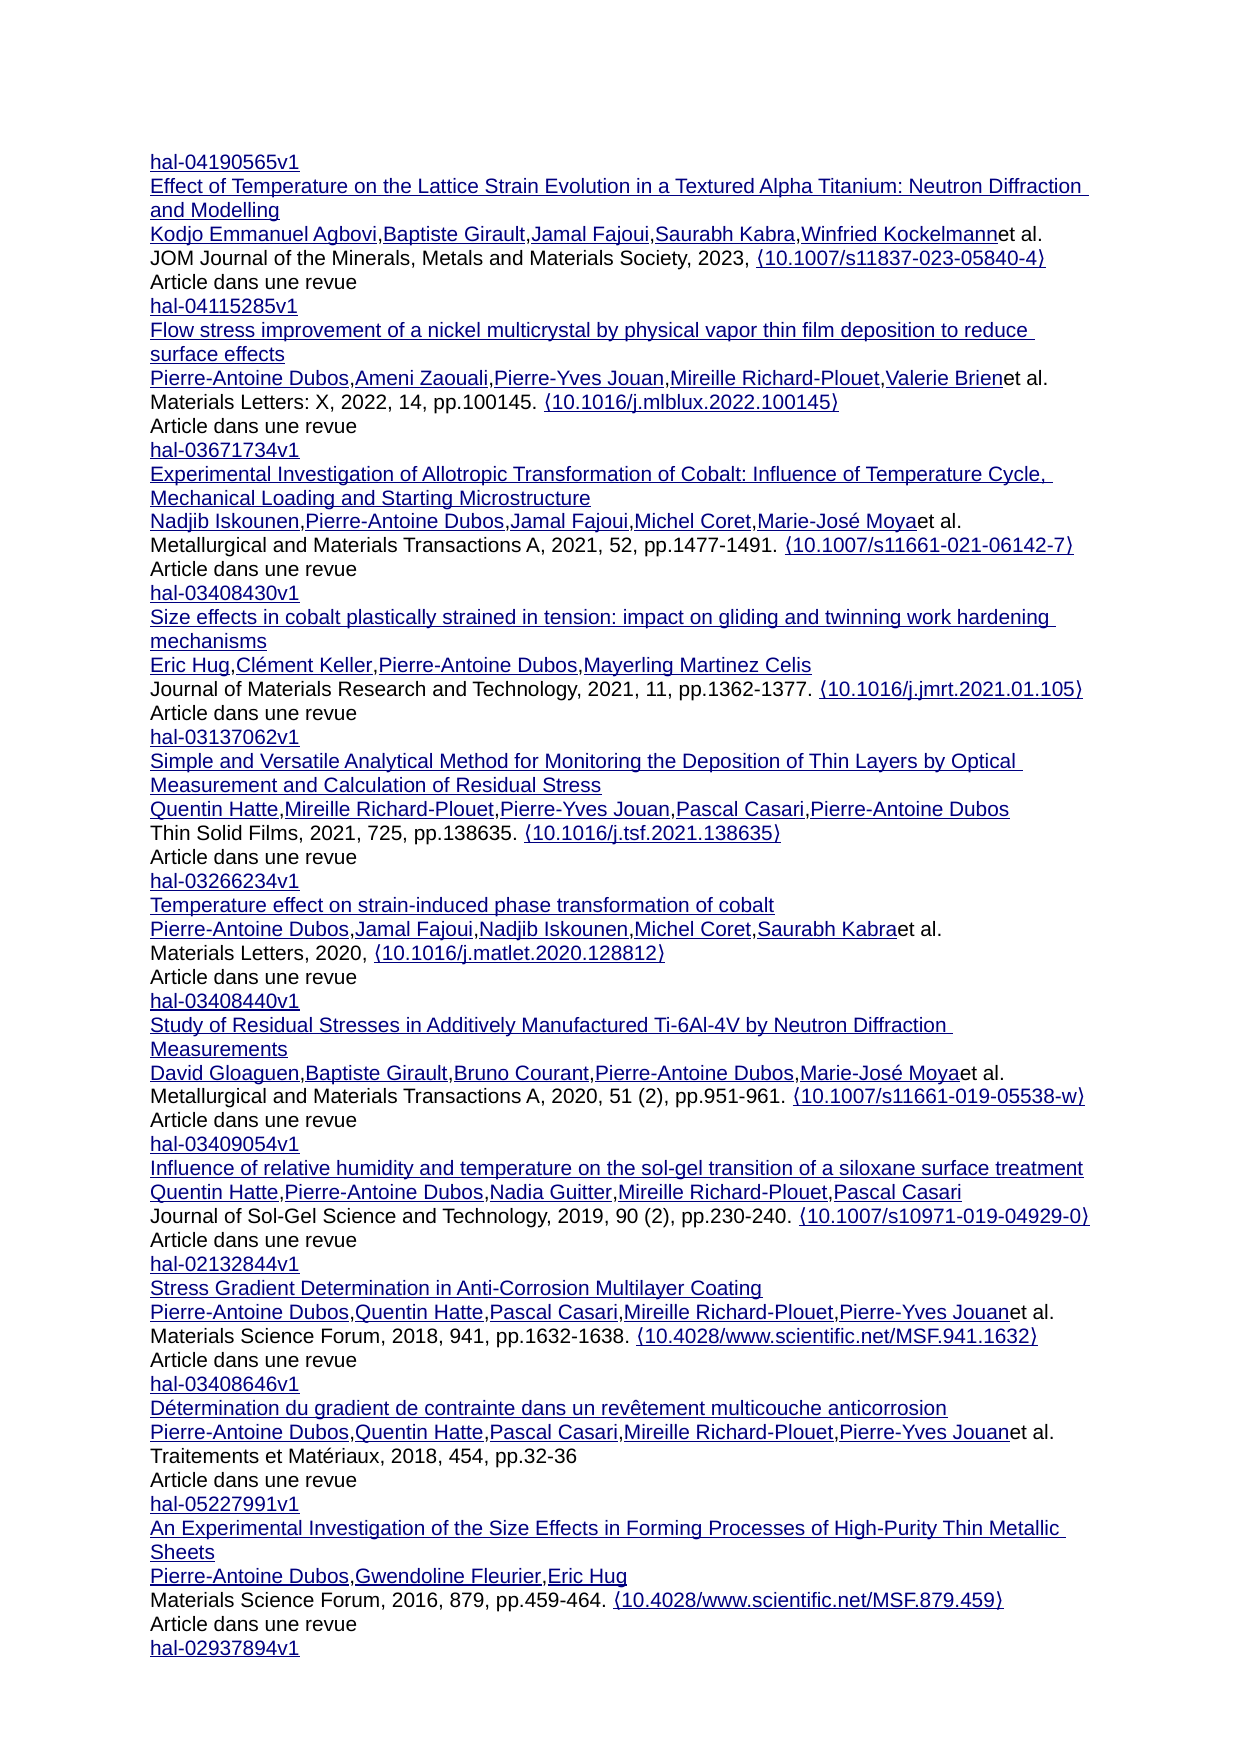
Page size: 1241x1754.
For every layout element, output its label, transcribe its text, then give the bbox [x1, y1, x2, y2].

table_cell Size effects in cobalt plastically strained in tension: impact on gliding and twinning work hardening mechanisms Eric Hug,Clément Keller,Pierre-Antoine Dubos,Mayerling Martinez Celis Journal of Materials Research and Technology, 2021, 11, pp.1362-1377. ⟨10.1016/j.jmrt.2021.01.105⟩ Article dans une revue hal-03137062v1 [150, 605, 1090, 749]
table_cell Simple and Versatile Analytical Method for Monitoring the Deposition of Thin Layers by Optical Measurement and Calculation of Residual Stress Quentin Hatte,Mireille Richard-Plouet,Pierre-Yves Jouan,Pascal Casari,Pierre-Antoine Dubos Thin Solid Films, 2021, 725, pp.138635. ⟨10.1016/j.tsf.2021.138635⟩ Article dans une revue hal-03266234v1 [150, 749, 1090, 893]
table_cell Temperature effect on strain-induced phase transformation of cobalt Pierre-Antoine Dubos,Jamal Fajoui,Nadjib Iskounen,Michel Coret,Saurabh Kabraet al. Materials Letters, 2020, ⟨10.1016/j.matlet.2020.128812⟩ Article dans une revue hal-03408440v1 [150, 893, 1090, 1012]
table_cell hal-04190565v1 [150, 150, 1090, 174]
table_cell Study of Residual Stresses in Additively Manufactured Ti-6Al-4V by Neutron Diffraction Measurements David Gloaguen,Baptiste Girault,Bruno Courant,Pierre-Antoine Dubos,Marie-José Moyaet al. Metallurgical and Materials Transactions A, 2020, 51 (2), pp.951-961. ⟨10.1007/s11661-019-05538-w⟩ Article dans une revue hal-03409054v1 [150, 1013, 1090, 1156]
table_cell Experimental Investigation of Allotropic Transformation of Cobalt: Influence of Temperature Cycle, Mechanical Loading and Starting Microstructure Nadjib Iskounen,Pierre-Antoine Dubos,Jamal Fajoui,Michel Coret,Marie-José Moyaet al. Metallurgical and Materials Transactions A, 2021, 52, pp.1477-1491. ⟨10.1007/s11661-021-06142-7⟩ Article dans une revue hal-03408430v1 [150, 461, 1090, 605]
table_cell An Experimental Investigation of the Size Effects in Forming Processes of High-Purity Thin Metallic Sheets Pierre-Antoine Dubos,Gwendoline Fleurier,Eric Hug Materials Science Forum, 2016, 879, pp.459-464. ⟨10.4028/www.scientific.net/MSF.879.459⟩ Article dans une revue hal-02937894v1 [150, 1516, 1090, 1659]
table_cell Flow stress improvement of a nickel multicrystal by physical vapor thin film deposition to reduce surface effects Pierre-Antoine Dubos,Ameni Zaouali,Pierre-Yves Jouan,Mireille Richard-Plouet,Valerie Brienet al. Materials Letters: X, 2022, 14, pp.100145. ⟨10.1016/j.mlblux.2022.100145⟩ Article dans une revue hal-03671734v1 [150, 318, 1090, 461]
table_cell Détermination du gradient de contrainte dans un revêtement multicouche anticorrosion Pierre-Antoine Dubos,Quentin Hatte,Pascal Casari,Mireille Richard-Plouet,Pierre-Yves Jouanet al. Traitements et Matériaux, 2018, 454, pp.32-36 Article dans une revue hal-05227991v1 [150, 1396, 1090, 1516]
table_cell Effect of Temperature on the Lattice Strain Evolution in a Textured Alpha Titanium: Neutron Diffraction and Modelling Kodjo Emmanuel Agbovi,Baptiste Girault,Jamal Fajoui,Saurabh Kabra,Winfried Kockelmannet al. JOM Journal of the Minerals, Metals and Materials Society, 2023, ⟨10.1007/s11837-023-05840-4⟩ Article dans une revue hal-04115285v1 [150, 174, 1090, 318]
table_cell Influence of relative humidity and temperature on the sol-gel transition of a siloxane surface treatment Quentin Hatte,Pierre-Antoine Dubos,Nadia Guitter,Mireille Richard-Plouet,Pascal Casari Journal of Sol-Gel Science and Technology, 2019, 90 (2), pp.230-240. ⟨10.1007/s10971-019-04929-0⟩ Article dans une revue hal-02132844v1 [150, 1156, 1090, 1276]
table_cell Stress Gradient Determination in Anti-Corrosion Multilayer Coating Pierre-Antoine Dubos,Quentin Hatte,Pascal Casari,Mireille Richard-Plouet,Pierre-Yves Jouanet al. Materials Science Forum, 2018, 941, pp.1632-1638. ⟨10.4028/www.scientific.net/MSF.941.1632⟩ Article dans une revue hal-03408646v1 [150, 1276, 1090, 1396]
